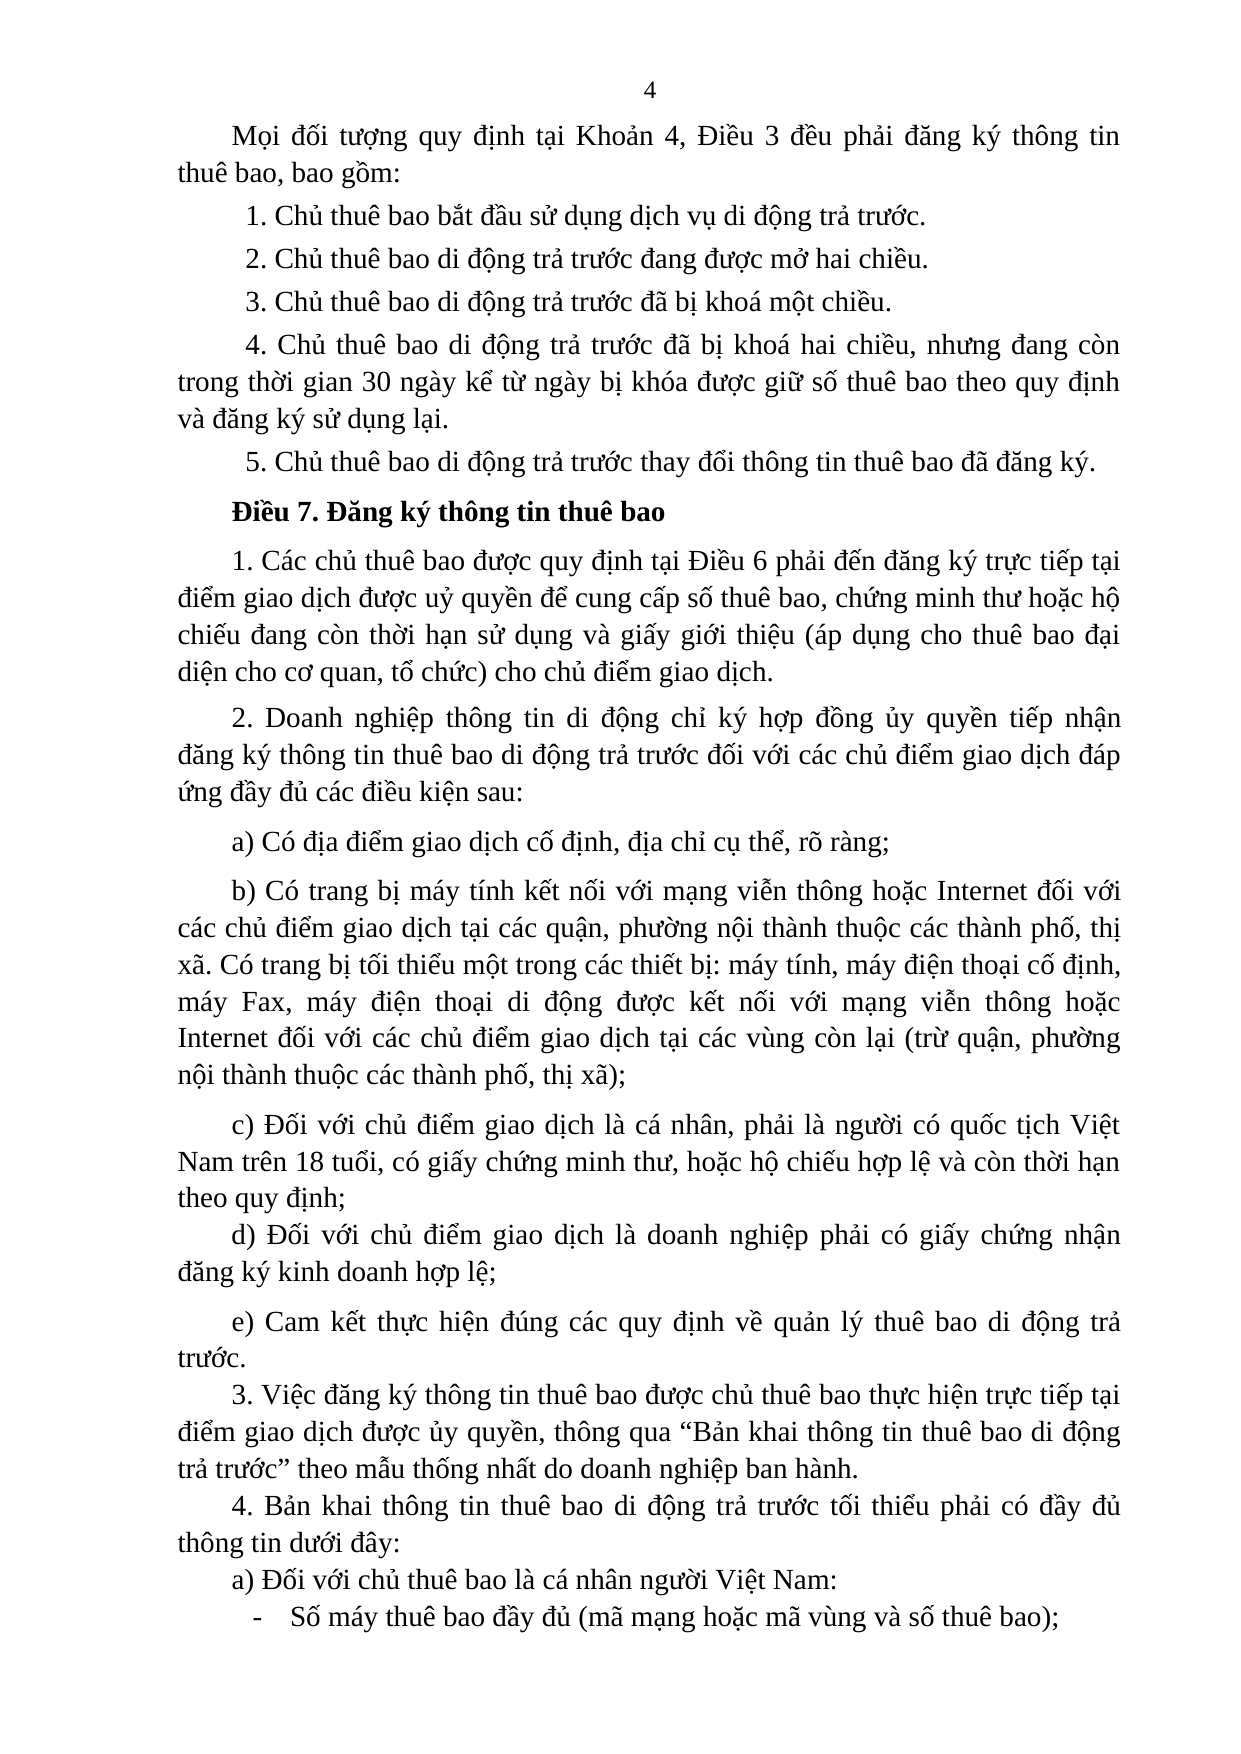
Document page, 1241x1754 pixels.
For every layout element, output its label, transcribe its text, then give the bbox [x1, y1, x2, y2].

text 4. Bản khai thông tin thuê bao di động trả trước tối thiểu phải có đầy đủ thông tin dưới đây: [177, 1488, 1122, 1558]
text e) Cam kết thực hiện đúng các quy định về quản lý thuê bao di động trả trước. [177, 1304, 1122, 1374]
text a) Đối với chủ thuê bao là cá nhân người Việt Nam: [177, 1562, 1122, 1595]
text 4. Chủ thuê bao di động trả trước đã bị khoá hai chiều, nhưng đang còn trong thời gian 30 ngày kể từ ngày bị khóa được giữ số thuê bao theo quy định và đăng ký sử dụng lại. [177, 327, 1122, 435]
text 3. Chủ thuê bao di động trả trước đã bị khoá một chiều. [177, 284, 1122, 318]
text 2. Doanh nghiệp thông tin di động chỉ ký hợp đồng ủy quyền tiếp nhận đăng ký thông tin thuê bao di động trả trước đối với các chủ điểm giao dịch đáp ứng đầy đủ các điều kiện sau: [177, 701, 1122, 808]
text Điều 7. Đăng ký thông tin thuê bao [177, 494, 1122, 527]
text c) Đối với chủ điểm giao dịch là cá nhân, phải là người có quốc tịch Việt Nam trên 18 tuổi, có giấy chứng minh thư, hoặc hộ chiếu hợp lệ và còn thời hạn theo quy định; [177, 1107, 1122, 1214]
text d) Đối với chủ điểm giao dịch là doanh nghiệp phải có giấy chứng nhận đăng ký kinh doanh hợp lệ; [177, 1217, 1122, 1288]
text 2. Chủ thuê bao di động trả trước đang được mở hai chiều. [177, 241, 1122, 275]
text 1. Các chủ thuê bao được quy định tại Điều 6 phải đến đăng ký trực tiếp tại điểm giao dịch được uỷ quyền để cung cấp số thuê bao, chứng minh thư hoặc hộ chiếu đang còn thời hạn sử dụng và giấy giới thiệu (áp dụng cho thuê bao đại diện cho cơ quan, tổ chức) cho chủ điểm giao dịch. [177, 543, 1122, 687]
text Mọi đối tượng quy định tại Khoản 4, Điều 3 đều phải đăng ký thông tin thuê bao, bao gồm: [177, 118, 1122, 188]
text 5. Chủ thuê bao di động trả trước thay đổi thông tin thuê bao đã đăng ký. [177, 444, 1122, 478]
text 1. Chủ thuê bao bắt đầu sử dụng dịch vụ di động trả trước. [177, 198, 1122, 232]
text b) Có trang bị máy tính kết nối với mạng viễn thông hoặc Internet đối với các chủ điểm giao dịch tại các quận, phường nội thành thuộc các thành phố, thị xã. Có trang bị tối thiểu một trong các thiết bị: máy tính, máy điện thoại cố định, máy Fax, máy điện thoại di động được kết nối với mạng viễn thông hoặc Internet đối với các chủ điểm giao dịch tại các vùng còn lại (trừ quận, phường nội thành thuộc các thành phố, thị xã); [177, 873, 1122, 1091]
text a) Có địa điểm giao dịch cố định, địa chỉ cụ thể, rõ ràng; [177, 824, 1122, 857]
text 3. Việc đăng ký thông tin thuê bao được chủ thuê bao thực hiện trực tiếp tại điểm giao dịch được ủy quyền, thông qua “Bản khai thông tin thuê bao di động trả trước” theo mẫu thống nhất do doanh nghiệp ban hành. [177, 1377, 1122, 1485]
list Số máy thuê bao đầy đủ (mã mạng hoặc mã vùng và số thuê bao); [252, 1599, 1122, 1632]
